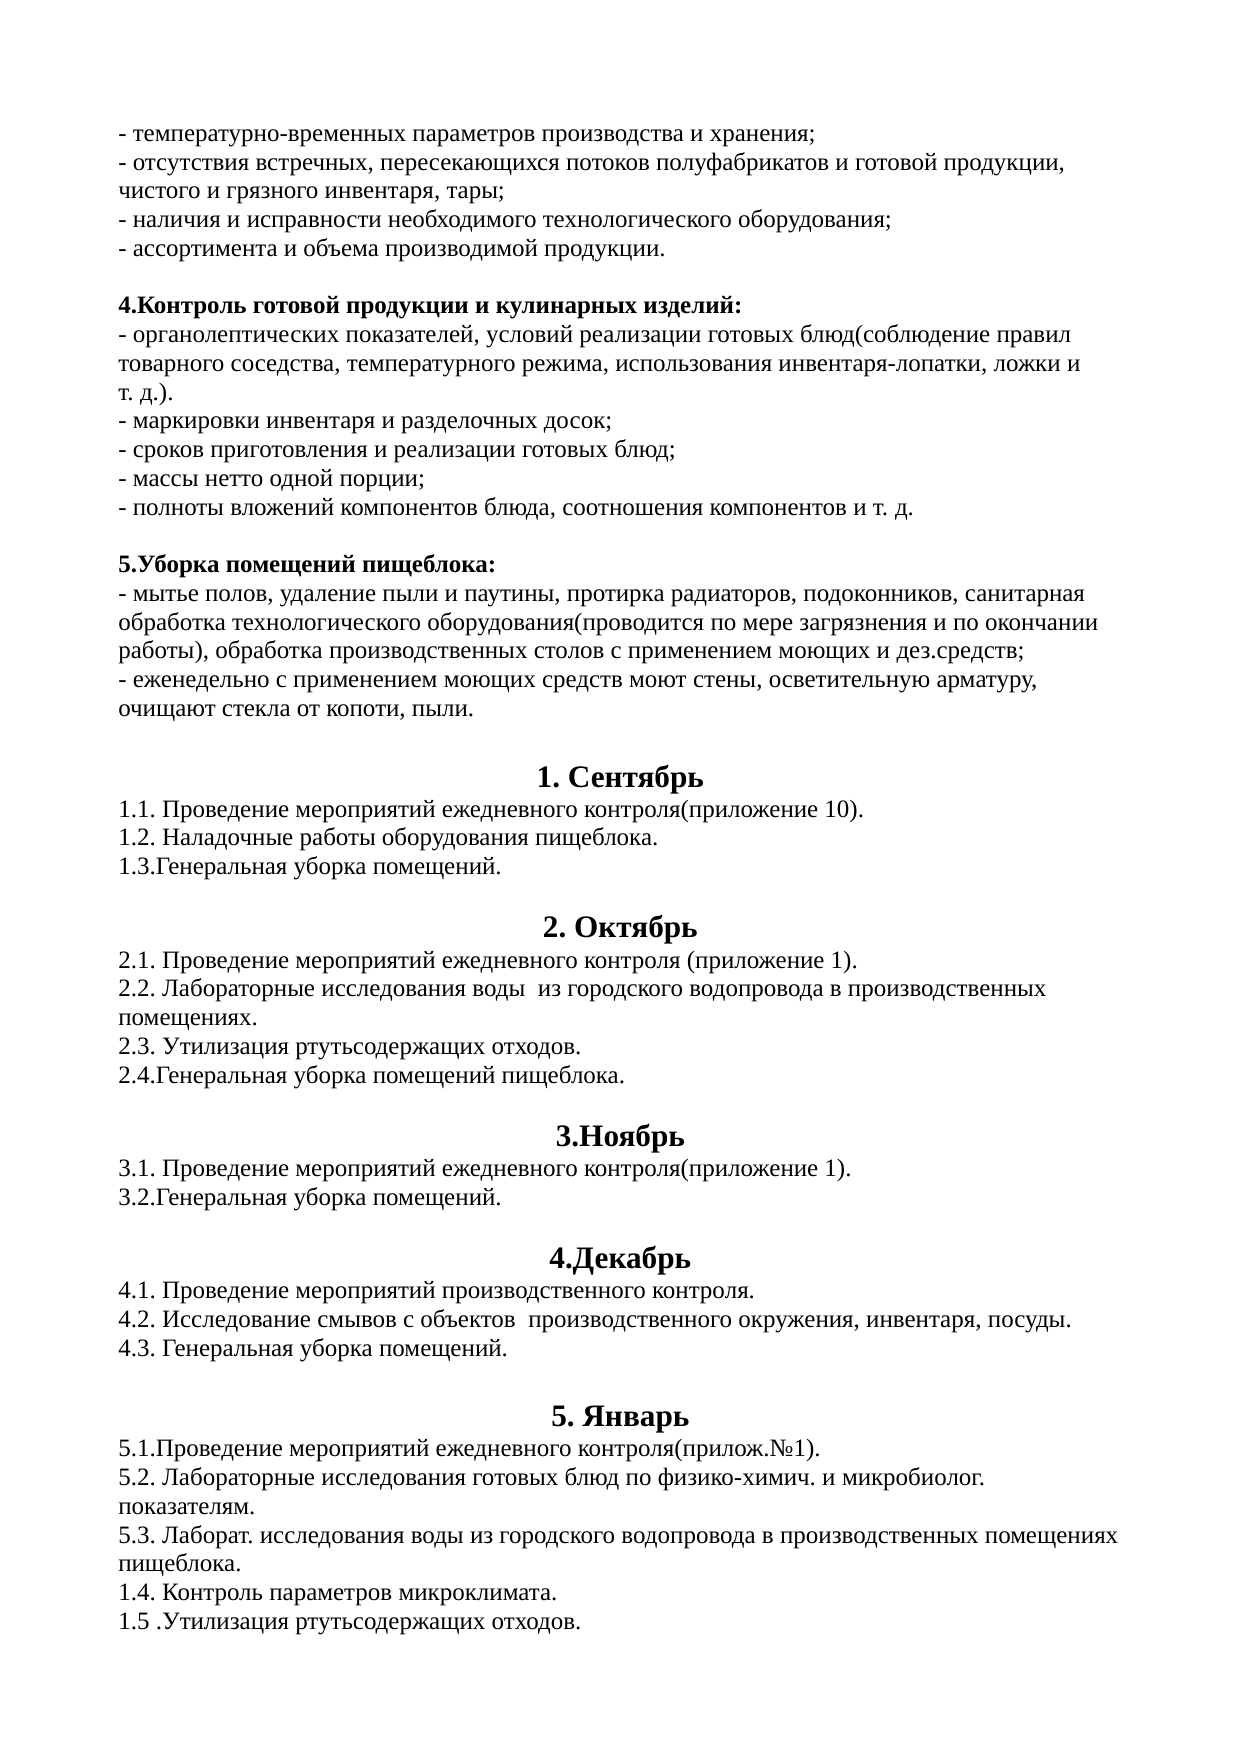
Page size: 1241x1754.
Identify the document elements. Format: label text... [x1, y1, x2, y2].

text 2. Октябрь [118, 909, 1122, 945]
text 5. Январь [118, 1397, 1122, 1433]
text 2.1. Проведение мероприятий ежедневного контроля (приложение 1). [118, 945, 1122, 973]
text - наличия и исправности необходимого технологического оборудования; [118, 204, 1122, 233]
text - ассортимента и объема производимой продукции. [118, 233, 1122, 262]
text 4.2. Исследование смывов с объектов производственного окружения, инвентаря, посуды. [118, 1304, 1122, 1333]
text 3.2.Генеральная уборка помещений. [118, 1182, 1122, 1211]
text 1.4. Контроль параметров микроклимата. [118, 1577, 1122, 1606]
text - мытье полов, удаление пыли и паутины, протирка радиаторов, подоконников, санитарная обработка технологического оборудования(проводится по мере загрязнения и по окончании работы), обработка производственных столов с применением моющих и дез.средств; [118, 578, 1122, 664]
text - температурно-временных параметров производства и хранения; [118, 118, 1122, 147]
text - еженедельно с применением моющих средств моют стены, осветительную арматуру, очищают стекла от копоти, пыли. [118, 664, 1122, 722]
text 5.2. Лабораторные исследования готовых блюд по физико-химич. и микробиолог. показателям. [118, 1462, 1122, 1520]
text 4.Контроль готовой продукции и кулинарных изделий: [118, 291, 1122, 319]
text 1.1. Проведение мероприятий ежедневного контроля(приложение 10). [118, 794, 1122, 822]
text 1.3.Генеральная уборка помещений. [118, 851, 1122, 880]
text 2.4.Генеральная уборка помещений пищеблока. [118, 1060, 1122, 1088]
text 1.2. Наладочные работы оборудования пищеблока. [118, 822, 1122, 851]
text - маркировки инвентаря и разделочных досок; [118, 406, 1122, 434]
text 3.1. Проведение мероприятий ежедневного контроля(приложение 1). [118, 1153, 1122, 1182]
text 4.1. Проведение мероприятий производственного контроля. [118, 1275, 1122, 1304]
text 2.3. Утилизация ртутьсодержащих отходов. [118, 1031, 1122, 1060]
text 3.Ноябрь [118, 1117, 1122, 1153]
text 4.3. Генеральная уборка помещений. [118, 1333, 1122, 1362]
text - сроков приготовления и реализации готовых блюд; [118, 434, 1122, 463]
text 1. Сентябрь [118, 758, 1122, 794]
text 4.Декабрь [118, 1239, 1122, 1275]
text - отсутствия встречных, пересекающихся потоков полуфабрикатов и готовой продукции, чистого и грязного инвентаря, тары; [118, 147, 1122, 204]
text - массы нетто одной порции; [118, 463, 1122, 492]
text - органолептических показателей, условий реализации готовых блюд(соблюдение правил товарного соседства, температурного режима, использования инвентаря-лопатки, ложки и т. д.). [118, 319, 1122, 406]
text 1.5 .Утилизация ртутьсодержащих отходов. [118, 1606, 1122, 1635]
text 2.2. Лабораторные исследования воды из городского водопровода в производственных помещениях. [118, 973, 1122, 1031]
text 5.3. Лаборат. исследования воды из городского водопровода в производственных помещениях пищеблока. [118, 1520, 1122, 1577]
text 5.Уборка помещений пищеблока: [118, 549, 1122, 578]
text - полноты вложений компонентов блюда, соотношения компонентов и т. д. [118, 492, 1122, 521]
text 5.1.Проведение мероприятий ежедневного контроля(прилож.№1). [118, 1433, 1122, 1462]
